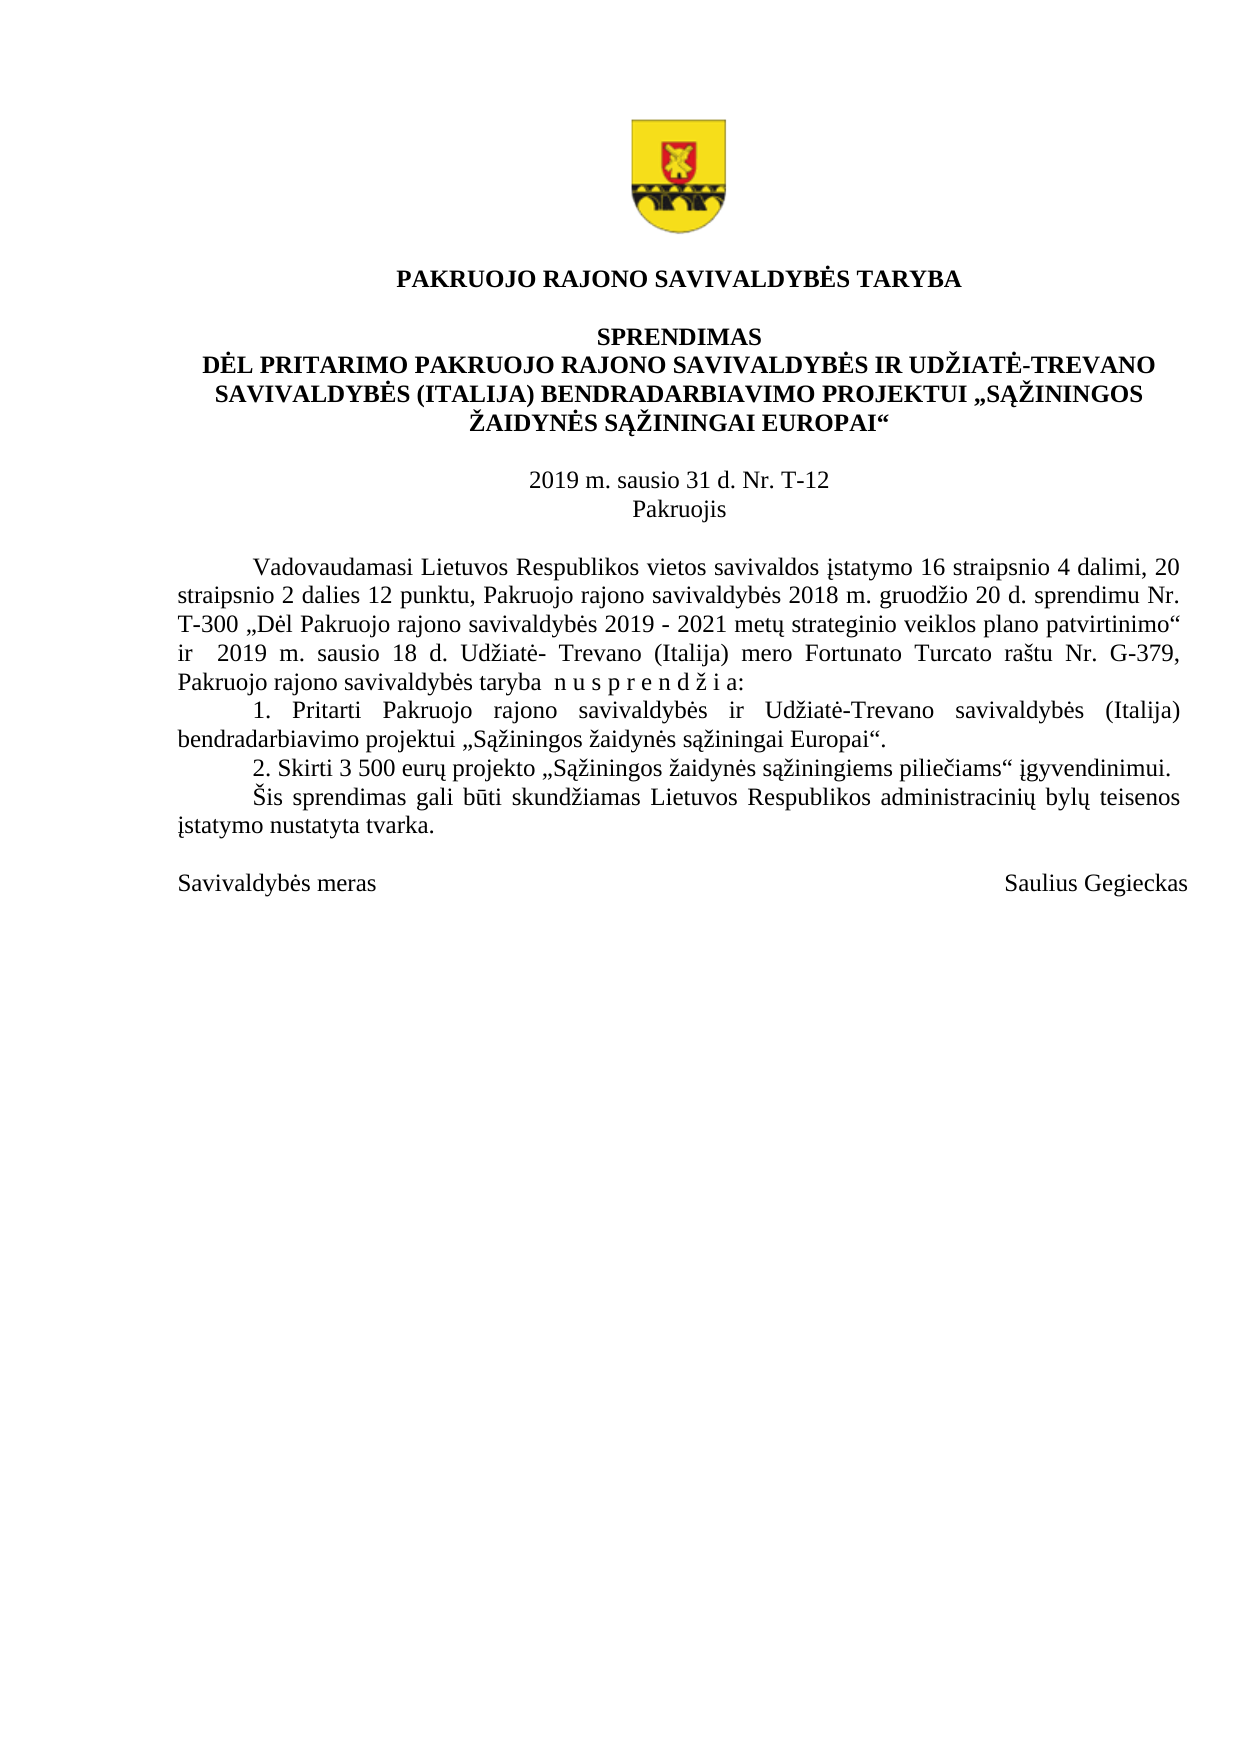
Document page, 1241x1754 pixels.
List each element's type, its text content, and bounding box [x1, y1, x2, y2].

text Šis sprendimas gali būti skundžiamas Lietuvos Respublikos administracinių bylų teisenos įstatymo nustatyta tvarka. [177, 782, 1181, 839]
text PAKRUOJO RAJONO SAVIVALDYBĖS TARYBA [177, 264, 1181, 293]
text Savivaldybės meras Saulius Gegieckas [177, 868, 1196, 897]
text 1. Pritarti Pakruojo rajono savivaldybės ir Udžiatė-Trevano savivaldybės (Italija) bendradarbiavimo projektui „Sąžiningos žaidynės sąžiningai Europai“. [177, 695, 1181, 753]
text Pakruojis [177, 494, 1181, 523]
text 2019 m. sausio 31 d. Nr. T-12 [177, 465, 1181, 494]
text 2. Skirti 3 500 eurų projekto „Sąžiningos žaidynės sąžiningiems piliečiams“ įgyvendinimui. [177, 753, 1181, 782]
text SPRENDIMAS [177, 322, 1181, 350]
text DĖL PRITARIMO PAKRUOJO RAJONO SAVIVALDYBĖS IR UDŽIATĖ-TREVANO SAVIVALDYBĖS (ITALIJA) BENDRADARBIAVIMO PROJEKTUI „SĄŽININGOS ŽAIDYNĖS SĄŽININGAI EUROPAI“ [177, 350, 1181, 437]
text Vadovaudamasi Lietuvos Respublikos vietos savivaldos įstatymo 16 straipsnio 4 dalimi, 20 straipsnio 2 dalies 12 punktu, Pakruojo rajono savivaldybės 2018 m. gruodžio 20 d. sprendimu Nr. T-300 „Dėl Pakruojo rajono savivaldybės 2019 - 2021 metų strateginio veiklos plano patvirtinimo“ ir 2019 m. sausio 18 d. Udžiatė- Trevano (Italija) mero Fortunato Turcato raštu Nr. G-379, Pakruojo rajono savivaldybės taryba n u s p r e n d ž i a: [177, 552, 1181, 695]
